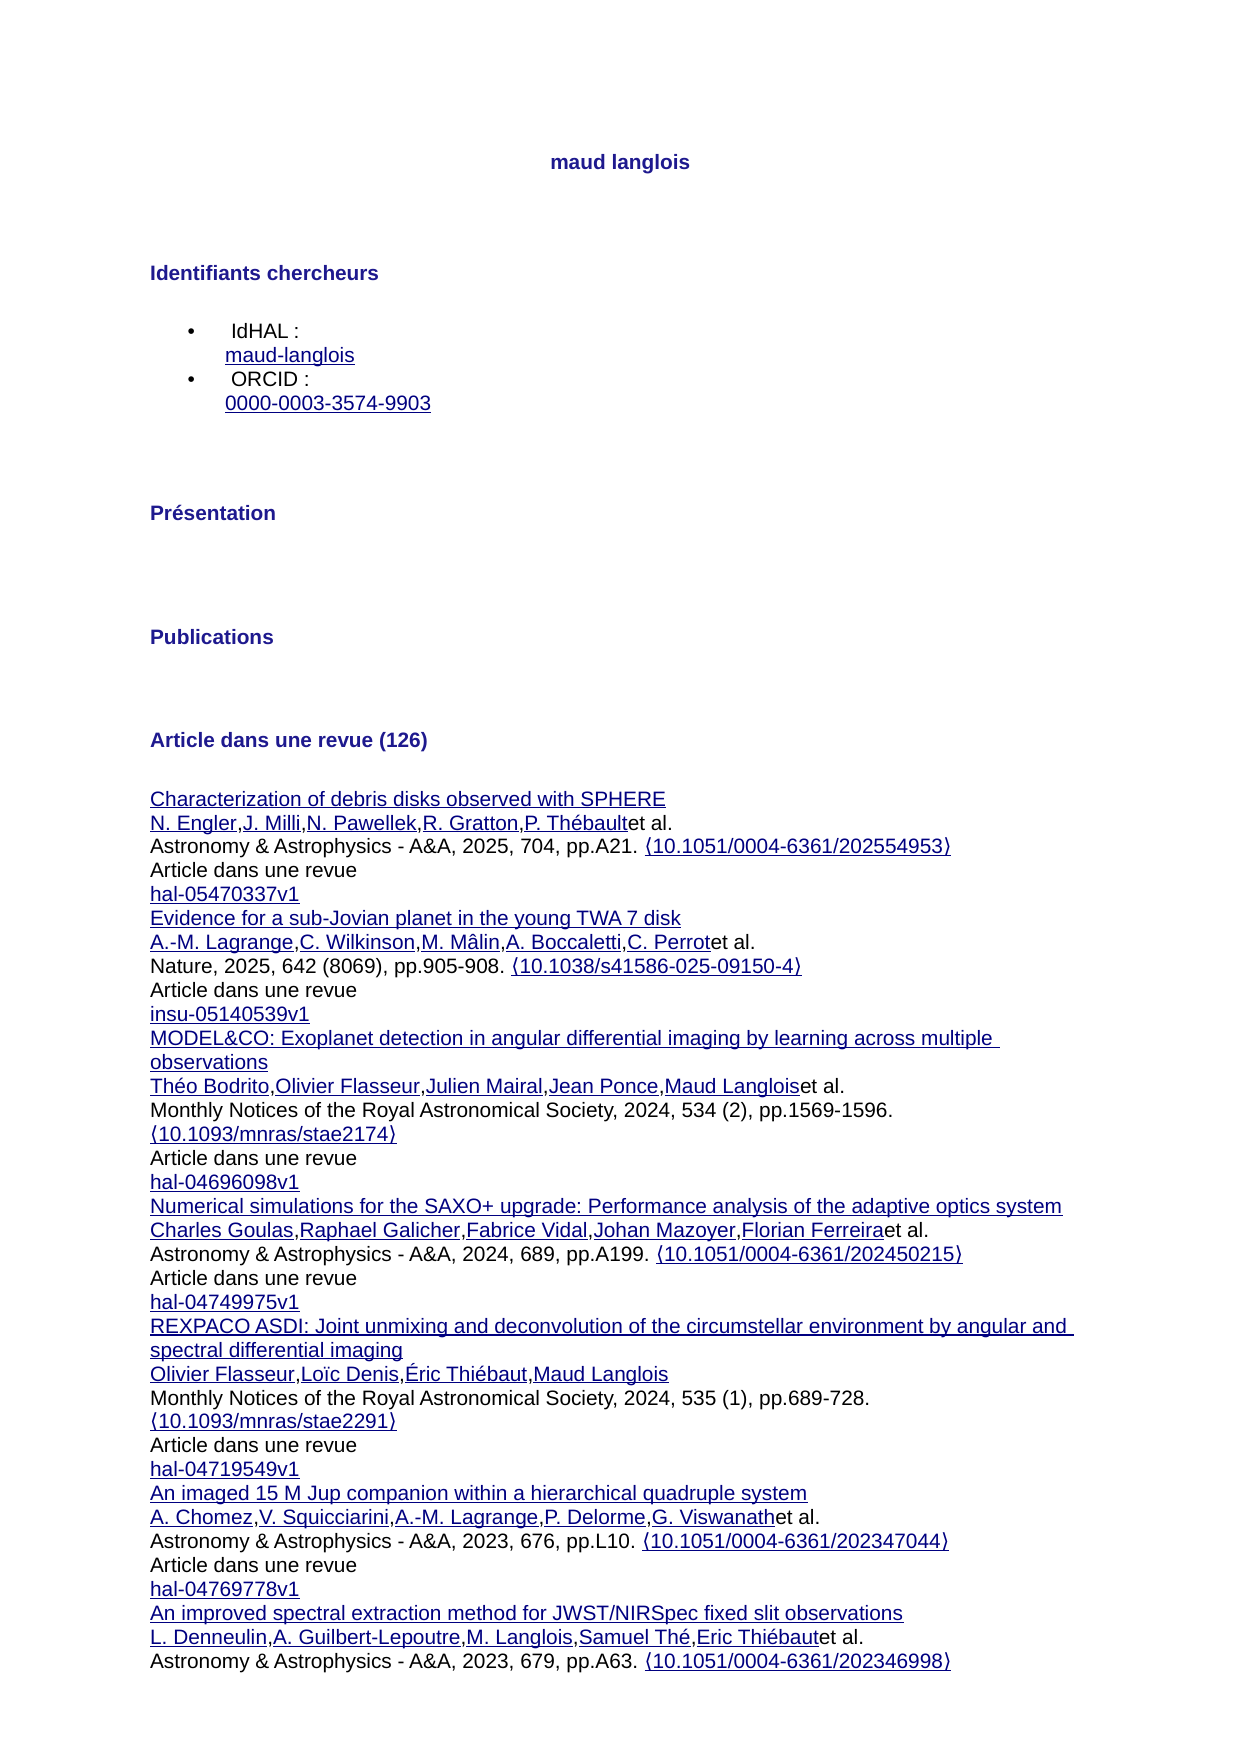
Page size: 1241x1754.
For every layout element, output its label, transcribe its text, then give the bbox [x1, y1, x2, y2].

table_cell REXPACO ASDI: Joint unmixing and deconvolution of the circumstellar environment by angular and spectral differential imaging Olivier Flasseur,Loïc Denis,Éric Thiébaut,Maud Langlois Monthly Notices of the Royal Astronomical Society, 2024, 535 (1), pp.689-728. ⟨10.1093/mnras/stae2291⟩ Article dans une revue hal-04719549v1 [150, 1314, 1090, 1481]
table_cell An improved spectral extraction method for JWST/NIRSpec fixed slit observations L. Denneulin,A. Guilbert-Lepoutre,M. Langlois,Samuel Thé,Eric Thiébautet al. Astronomy & Astrophysics - A&A, 2023, 679, pp.A63. ⟨10.1051/0004-6361/202346998⟩ [150, 1601, 1090, 1673]
table_cell Evidence for a sub-Jovian planet in the young TWA 7 disk A.-M. Lagrange,C. Wilkinson,M. Mâlin,A. Boccaletti,C. Perrotet al. Nature, 2025, 642 (8069), pp.905-908. ⟨10.1038/s41586-025-09150-4⟩ Article dans une revue insu-05140539v1 [150, 906, 1090, 1026]
table_header Characterization of debris disks observed with SPHERE N. Engler,J. Milli,N. Pawellek,R. Gratton,P. Thébaultet al. Astronomy & Astrophysics - A&A, 2025, 704, pp.A21. ⟨10.1051/0004-6361/202554953⟩ Article dans une revue hal-05470337v1 [150, 786, 1090, 906]
subtitle Publications [150, 625, 1090, 649]
subtitle maud langlois [150, 150, 1090, 174]
list maud-langlois [187, 343, 1090, 367]
table_cell Numerical simulations for the SAXO+ upgrade: Performance analysis of the adaptive optics system Charles Goulas,Raphael Galicher,Fabrice Vidal,Johan Mazoyer,Florian Ferreiraet al. Astronomy & Astrophysics - A&A, 2024, 689, pp.A199. ⟨10.1051/0004-6361/202450215⟩ Article dans une revue hal-04749975v1 [150, 1194, 1090, 1313]
list 0000-0003-3574-9903 [187, 391, 1090, 414]
table_cell An imaged 15 M Jup companion within a hierarchical quadruple system A. Chomez,V. Squicciarini,A.-M. Lagrange,P. Delorme,G. Viswanathet al. Astronomy & Astrophysics - A&A, 2023, 676, pp.L10. ⟨10.1051/0004-6361/202347044⟩ Article dans une revue hal-04769778v1 [150, 1481, 1090, 1601]
subtitle Présentation [150, 501, 1090, 525]
subtitle Article dans une revue (126) [150, 728, 1090, 752]
subtitle Identifiants chercheurs [150, 260, 1090, 284]
list ORCID : [187, 367, 1090, 391]
table_cell MODEL&CO: Exoplanet detection in angular differential imaging by learning across multiple observations Théo Bodrito,Olivier Flasseur,Julien Mairal,Jean Ponce,Maud Langloiset al. Monthly Notices of the Royal Astronomical Society, 2024, 534 (2), pp.1569-1596. ⟨10.1093/mnras/stae2174⟩ Article dans une revue hal-04696098v1 [150, 1026, 1090, 1194]
list IdHAL : [187, 319, 1090, 343]
